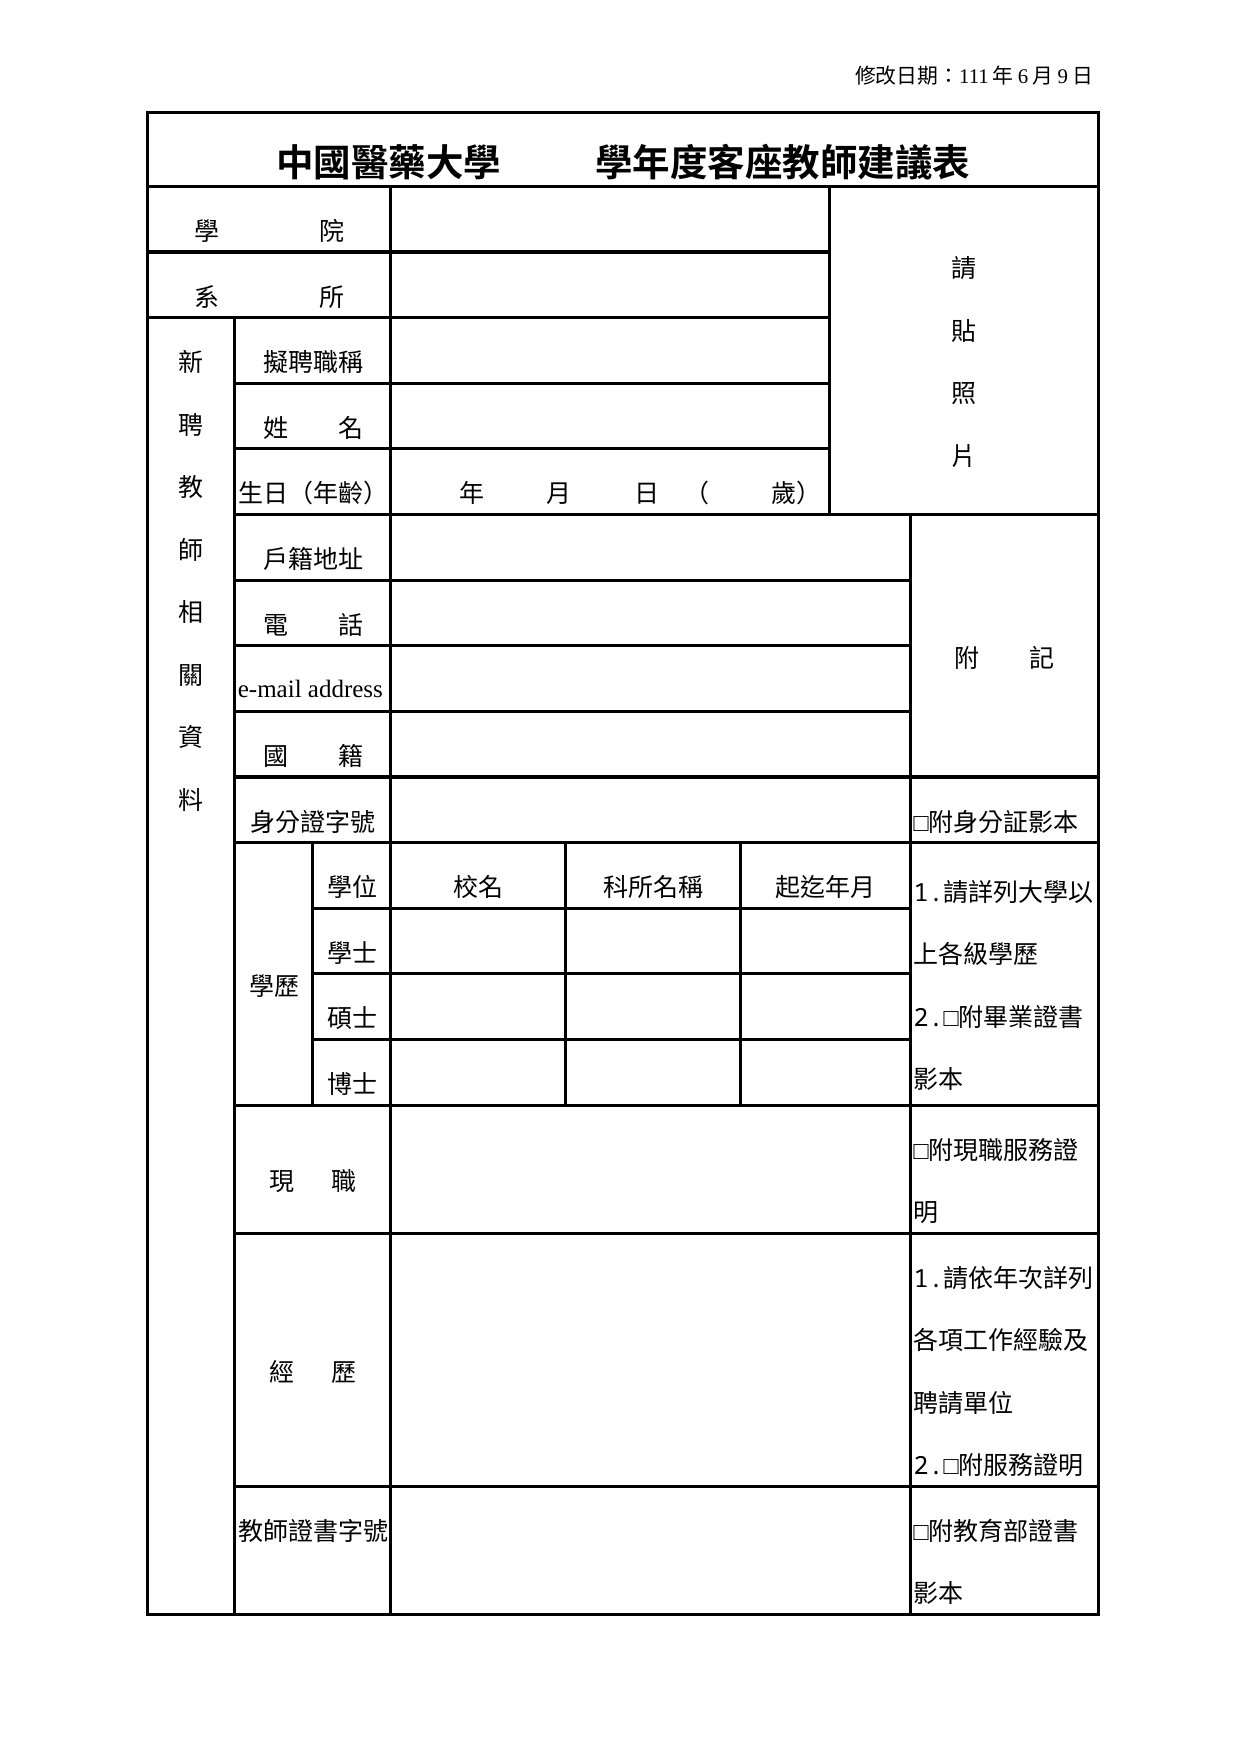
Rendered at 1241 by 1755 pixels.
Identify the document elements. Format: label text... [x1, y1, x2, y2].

table_cell 新 聘 教 師 相 關 資 料 [149, 319, 233, 1613]
table_cell [742, 910, 909, 972]
table_cell [392, 188, 828, 250]
table_cell 戶籍地址 [236, 516, 389, 578]
table_cell [392, 1041, 564, 1103]
table_cell 附 記 [912, 516, 1097, 775]
table_cell 學位 [314, 844, 389, 907]
table_cell 國 籍 [236, 713, 389, 775]
table_cell 學士 [314, 910, 389, 972]
table_cell 碩士 [314, 975, 389, 1038]
table_cell 經 歷 [236, 1235, 389, 1485]
table_cell [392, 385, 828, 447]
table_cell 姓 名 [236, 385, 389, 447]
table_cell [392, 779, 909, 841]
table_cell [392, 1488, 909, 1613]
table_cell [392, 1235, 909, 1485]
table_cell [392, 975, 564, 1038]
table_cell 學歷 [236, 844, 311, 1103]
table_cell [567, 975, 739, 1038]
table_cell □附現職服務證明 [912, 1107, 1097, 1232]
table_cell 身分證字號 [236, 779, 389, 841]
table_header 中國醫藥大學 學年度客座教師建議表 [149, 114, 1097, 185]
table_cell 科所名稱 [567, 844, 739, 907]
table_cell [567, 1041, 739, 1103]
table_cell 系 所 [149, 254, 389, 316]
table_cell 現 職 [236, 1107, 389, 1232]
table_cell [392, 319, 828, 382]
table_cell [392, 910, 564, 972]
table_cell 年 月 日 （ 歲） [392, 450, 828, 513]
table_cell □附教育部證書影本 [912, 1488, 1097, 1613]
table_cell 電 話 [236, 582, 389, 644]
table_cell [392, 647, 909, 710]
table_cell 擬聘職稱 [236, 319, 389, 382]
table_cell 生日（年齡） [236, 450, 389, 513]
table_cell [567, 910, 739, 972]
table_cell 校名 [392, 844, 564, 907]
table_cell 博士 [314, 1041, 389, 1103]
table_cell □附身分証影本 [912, 779, 1097, 841]
table_cell [742, 1041, 909, 1103]
table_cell [742, 975, 909, 1038]
table_cell 學 院 [149, 188, 389, 250]
table_cell [392, 254, 828, 316]
table_cell [392, 582, 909, 644]
table_cell 請 貼 照 片 [831, 188, 1097, 513]
table_cell 1.請依年次詳列各項工作經驗及聘請單位 2.□附服務證明 [912, 1235, 1097, 1485]
table_cell 起迄年月 [742, 844, 909, 907]
table_cell 1.請詳列大學以上各級學歷 2.□附畢業證書影本 [912, 844, 1097, 1103]
table_cell [392, 516, 909, 578]
table_cell [392, 1107, 909, 1232]
table_cell 教師證書字號 [236, 1488, 389, 1613]
table_cell e-mail address [236, 647, 389, 710]
table_cell [392, 713, 909, 775]
